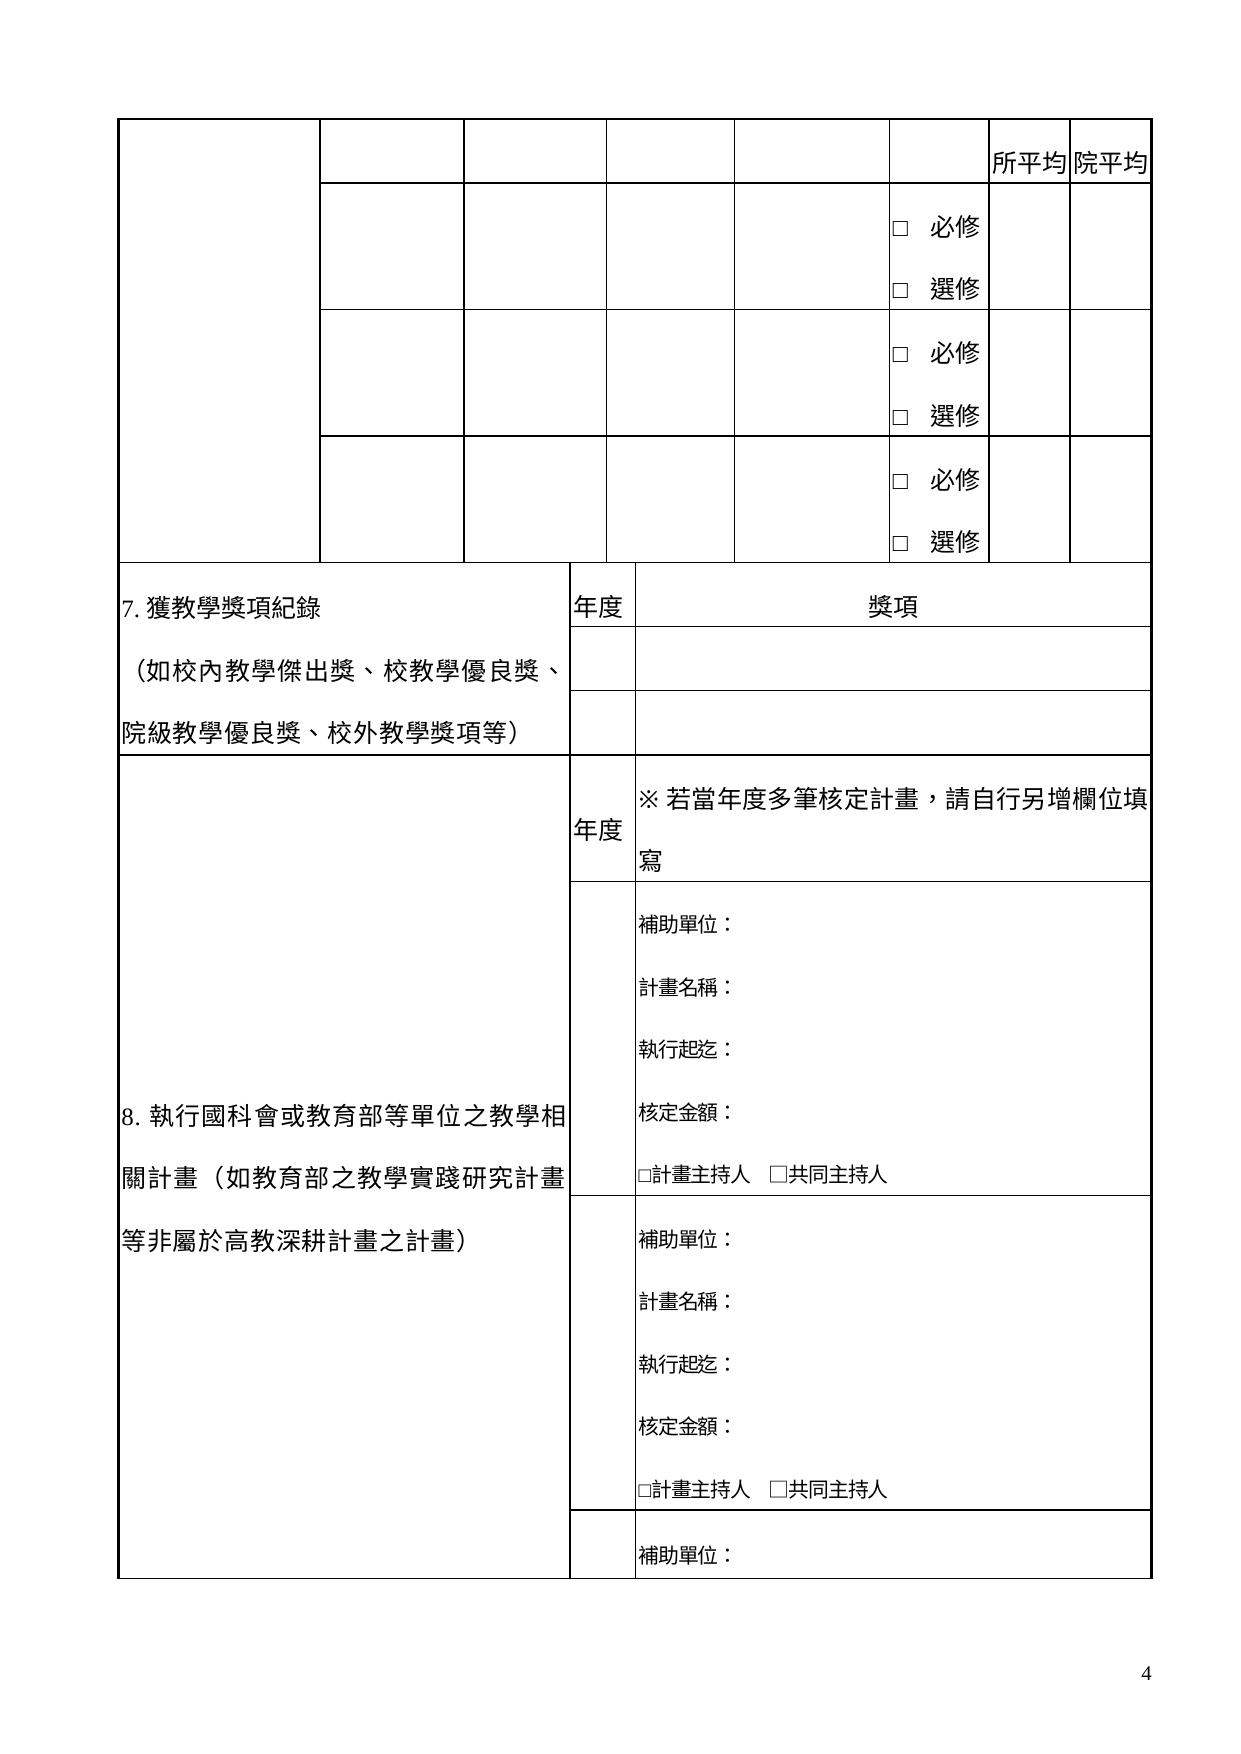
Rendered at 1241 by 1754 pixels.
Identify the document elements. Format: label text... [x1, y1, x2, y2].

table_cell 必修 選修 [890, 310, 988, 435]
table_cell [1071, 437, 1150, 562]
table_cell [321, 120, 463, 182]
table_cell [465, 184, 606, 309]
table_cell [990, 184, 1069, 309]
table_cell [571, 882, 635, 1195]
table_cell [735, 184, 889, 309]
table_cell 所平均 [990, 120, 1069, 182]
table_cell 獎項 [636, 563, 1150, 626]
table_cell [607, 120, 734, 182]
table_cell [735, 310, 889, 435]
table_cell [990, 437, 1069, 562]
table_cell [571, 1196, 635, 1509]
table_cell [607, 310, 734, 435]
table_cell ※ 若當年度多筆核定計畫，請自行另增欄位填寫 [636, 756, 1150, 881]
table_cell [990, 310, 1069, 435]
table_cell [321, 437, 463, 562]
table_cell [120, 120, 319, 562]
table_cell 補助單位： 計畫名稱： 執行起迄： 核定金額： □計畫主持人 □共同主持人 [636, 1196, 1150, 1509]
table_cell [571, 627, 635, 690]
table_cell [735, 120, 889, 182]
table_cell 8. 執行國科會或教育部等單位之教學相關計畫（如教育部之教學實踐研究計畫等非屬於高教深耕計畫之計畫） [120, 756, 569, 1577]
table_cell 7. 獲教學獎項紀錄 （如校內教學傑出獎、校教學優良獎、院級教學優良獎、校外教學獎項等） [120, 563, 569, 754]
table_cell [607, 184, 734, 309]
table_cell 補助單位： [636, 1511, 1150, 1577]
table_cell [735, 437, 889, 562]
table_cell 年度 [571, 756, 635, 881]
table_cell [465, 310, 606, 435]
table_cell [571, 691, 635, 754]
table_cell [1071, 184, 1150, 309]
table_cell [890, 120, 988, 182]
table_cell [465, 120, 606, 182]
table_cell 年度 [571, 563, 635, 626]
table_cell [571, 1511, 635, 1577]
table_cell [1071, 310, 1150, 435]
table_cell [636, 691, 1150, 754]
table_cell [607, 437, 734, 562]
table_cell 補助單位： 計畫名稱： 執行起迄： 核定金額： □計畫主持人 □共同主持人 [636, 882, 1150, 1195]
table_cell [465, 437, 606, 562]
table_cell 院平均 [1071, 120, 1150, 182]
table_cell [636, 627, 1150, 690]
table_cell [321, 184, 463, 309]
table_cell 必修 選修 [890, 184, 988, 309]
table_cell [321, 310, 463, 435]
table_cell 必修 選修 [890, 437, 988, 562]
